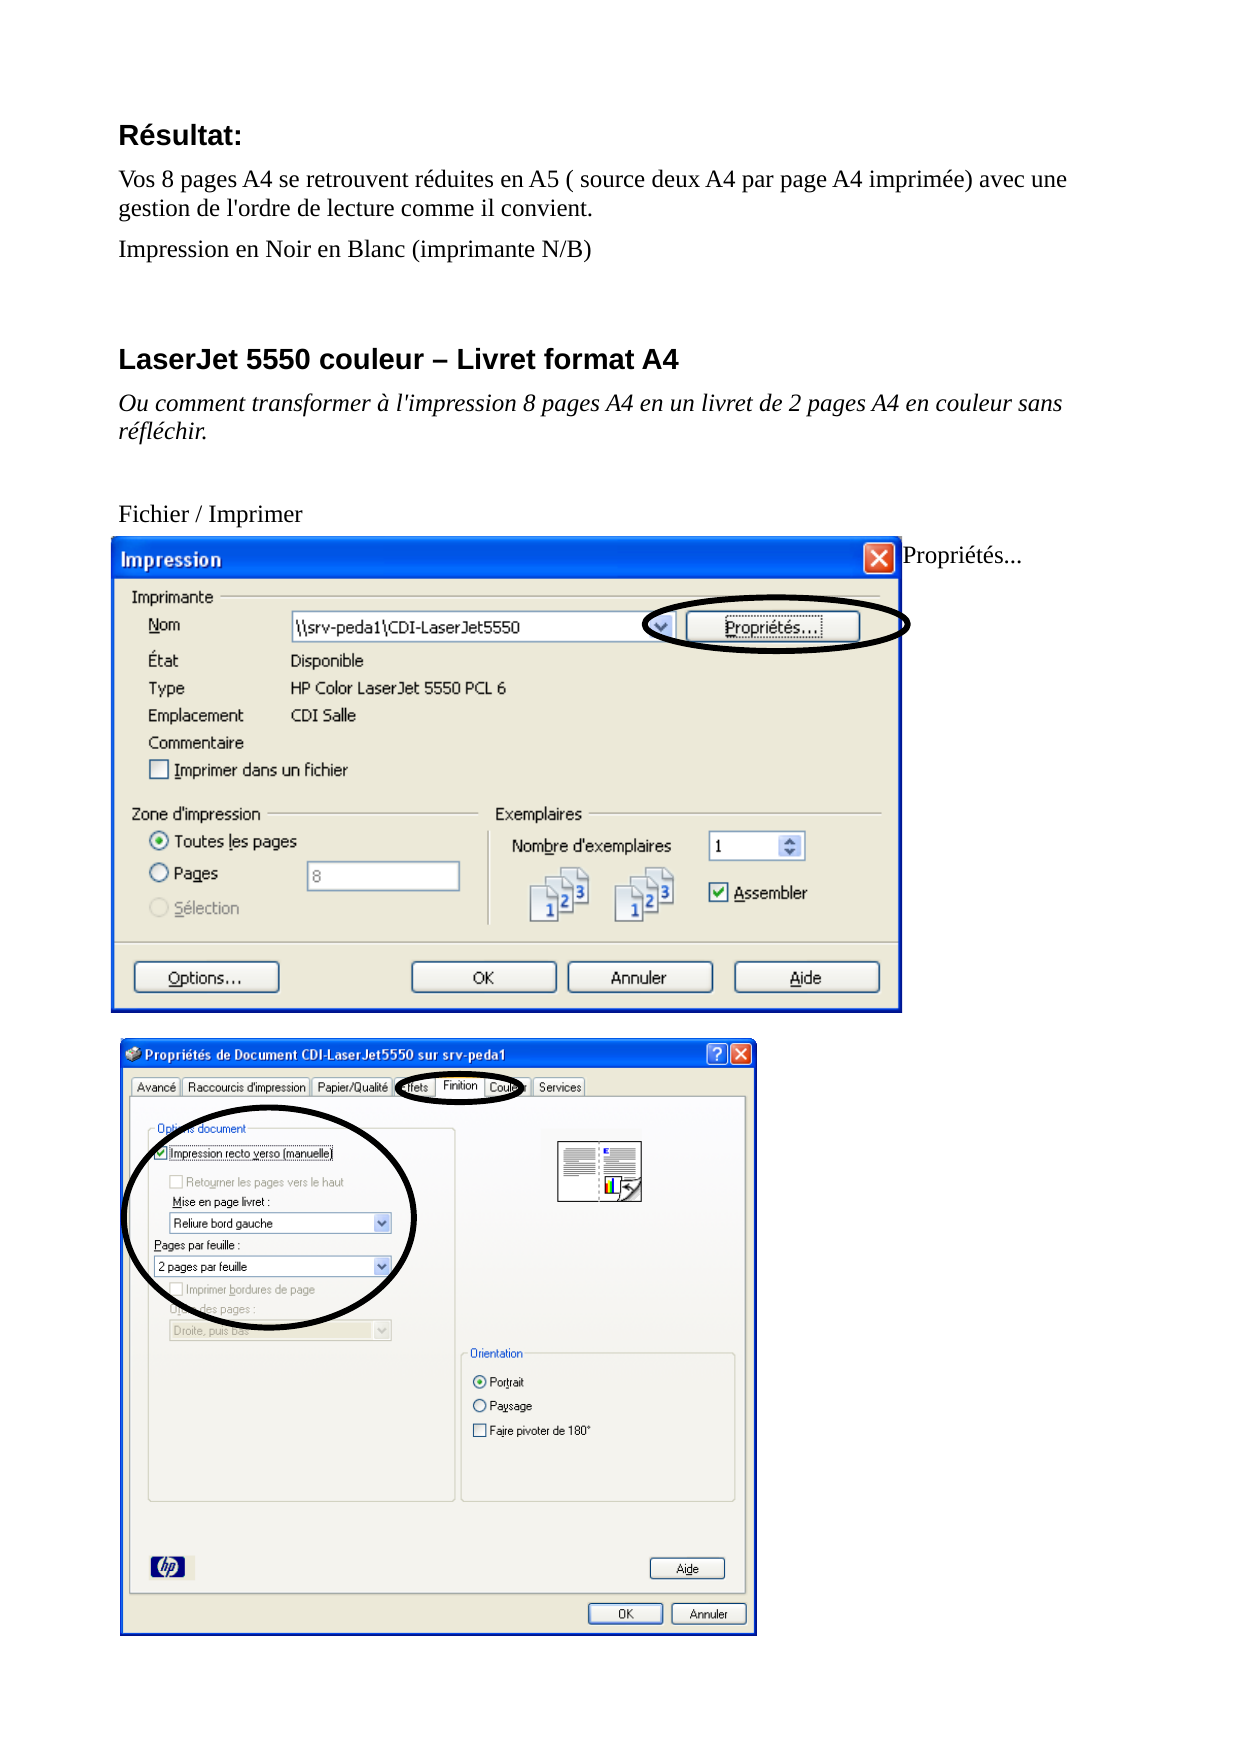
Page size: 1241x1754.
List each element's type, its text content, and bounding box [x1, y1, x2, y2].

picture [127, 1111, 410, 1324]
text Vos 8 pages A4 se retrouvent réduites en A5 ( source deux A4 par page A4 imprimée) avec une gestion de l'ordre de lecture comme il convient. [118, 164, 1122, 222]
text Propriétés... [903, 540, 1122, 569]
subtitle Résultat: [118, 118, 1122, 152]
text Fichier / Imprimer [118, 499, 1122, 528]
picture [120, 1038, 757, 1636]
picture [649, 601, 903, 648]
text Impression en Noir en Blanc (imprimante N/B) [118, 234, 1122, 263]
picture [110, 536, 903, 1013]
subtitle LaserJet 5550 couleur – Livret format A4 [118, 342, 1122, 375]
text Ou comment transformer à l'impression 8 pages A4 en un livret de 2 pages A4 en couleur sans réfléchir. [118, 388, 1122, 445]
